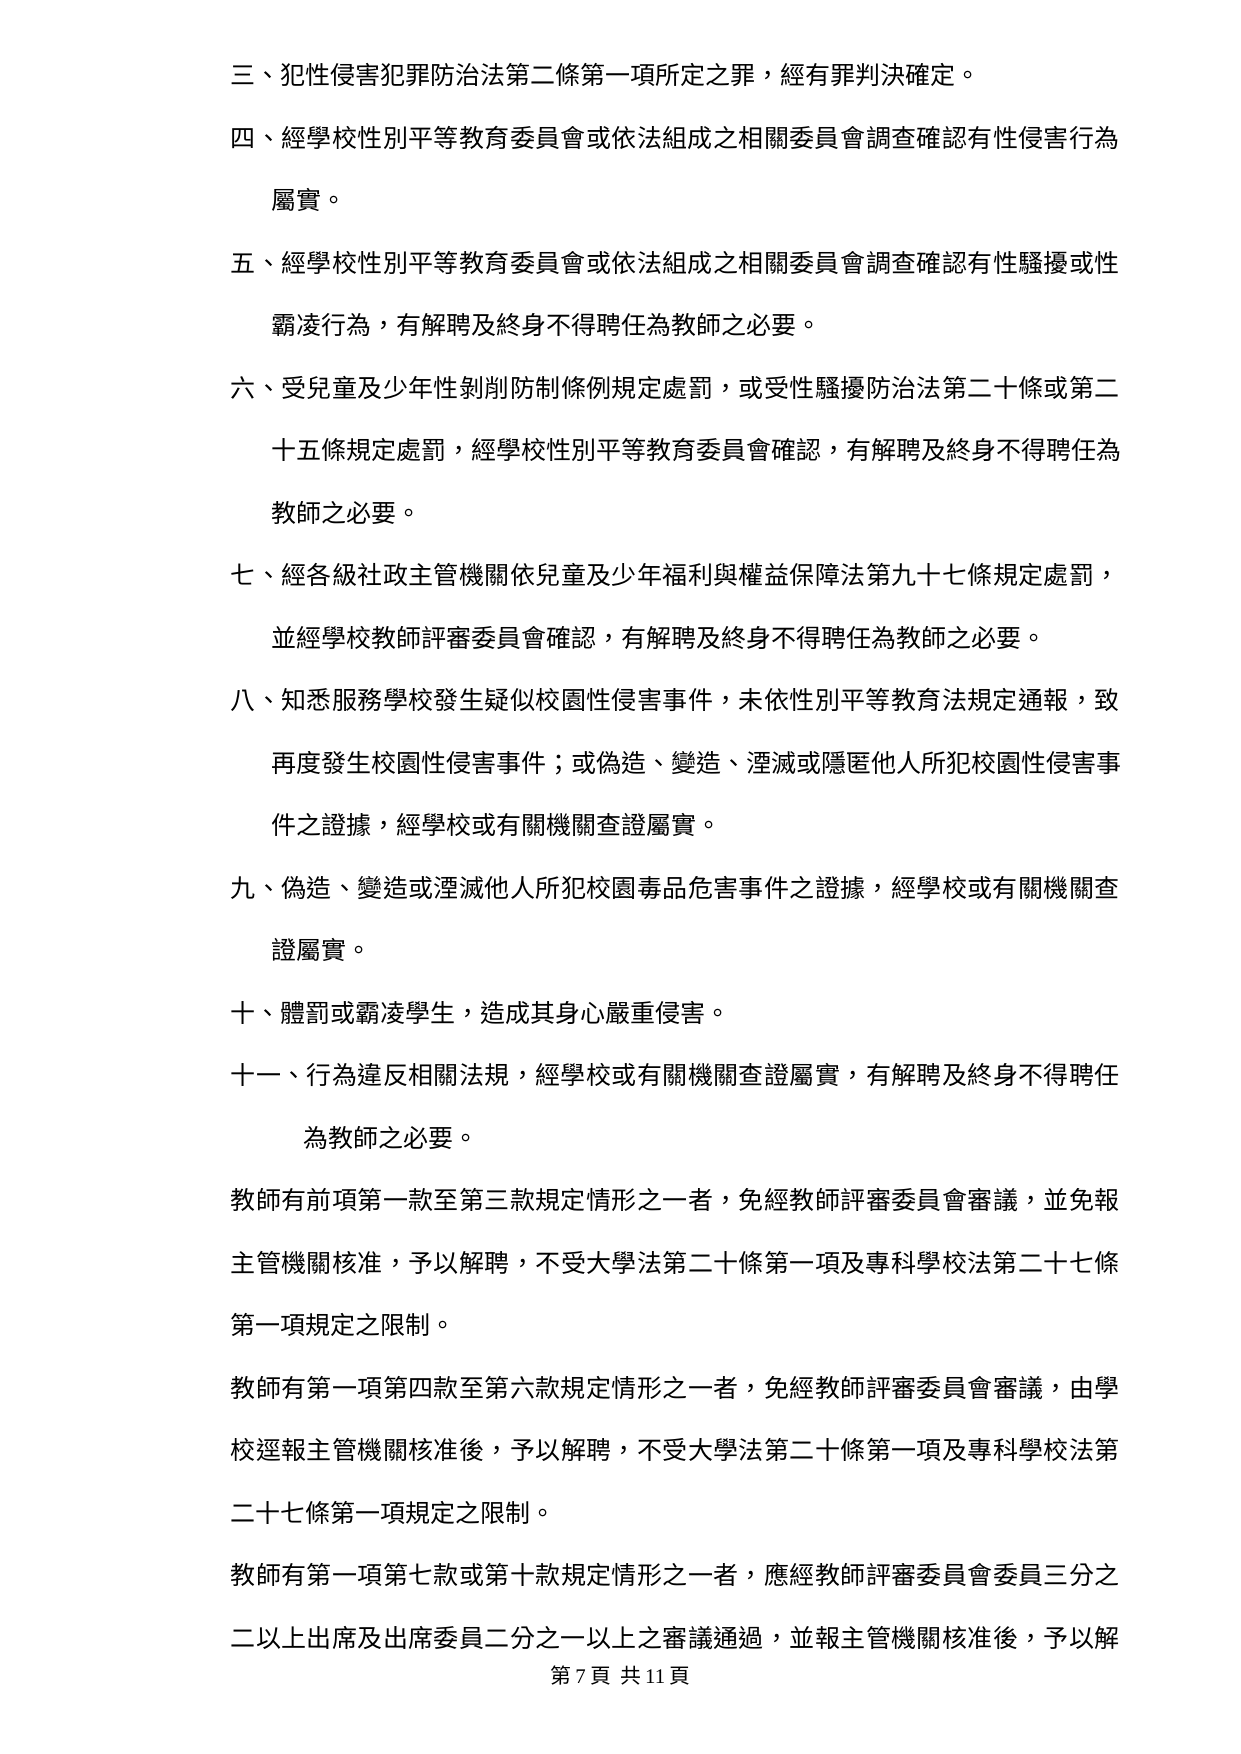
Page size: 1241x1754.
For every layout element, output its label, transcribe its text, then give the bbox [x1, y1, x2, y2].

text 十、體罰或霸凌學生，造成其身心嚴重侵害。 [230, 969, 1122, 1032]
text 三、犯性侵害犯罪防治法第二條第一項所定之罪，經有罪判決確定。 [230, 32, 1122, 94]
text 教師有前項第一款至第三款規定情形之一者，免經教師評審委員會審議，並免報主管機關核准，予以解聘，不受大學法第二十條第一項及專科學校法第二十七條第一項規定之限制。 [230, 1157, 1122, 1344]
text 六、受兒童及少年性剝削防制條例規定處罰，或受性騷擾防治法第二十條或第二十五條規定處罰，經學校性別平等教育委員會確認，有解聘及終身不得聘任為教師之必要。 [230, 344, 1122, 532]
text 五、經學校性別平等教育委員會或依法組成之相關委員會調查確認有性騷擾或性霸凌行為，有解聘及終身不得聘任為教師之必要。 [230, 219, 1122, 344]
text 九、偽造、變造或湮滅他人所犯校園毒品危害事件之證據，經學校或有關機關查證屬實。 [230, 844, 1122, 969]
text 教師有第一項第七款或第十款規定情形之一者，應經教師評審委員會委員三分之二以上出席及出席委員二分之一以上之審議通過，並報主管機關核准後，予以解 [230, 1532, 1122, 1657]
text 七、經各級社政主管機關依兒童及少年福利與權益保障法第九十七條規定處罰，並經學校教師評審委員會確認，有解聘及終身不得聘任為教師之必要。 [230, 532, 1122, 657]
text 八、知悉服務學校發生疑似校園性侵害事件，未依性別平等教育法規定通報，致再度發生校園性侵害事件；或偽造、變造、湮滅或隱匿他人所犯校園性侵害事件之證據，經學校或有關機關查證屬實。 [230, 657, 1122, 844]
text 十一、行為違反相關法規，經學校或有關機關查證屬實，有解聘及終身不得聘任為教師之必要。 [230, 1032, 1122, 1157]
text 教師有第一項第四款至第六款規定情形之一者，免經教師評審委員會審議，由學校逕報主管機關核准後，予以解聘，不受大學法第二十條第一項及專科學校法第二十七條第一項規定之限制。 [230, 1344, 1122, 1532]
text 四、經學校性別平等教育委員會或依法組成之相關委員會調查確認有性侵害行為屬實。 [230, 94, 1122, 219]
